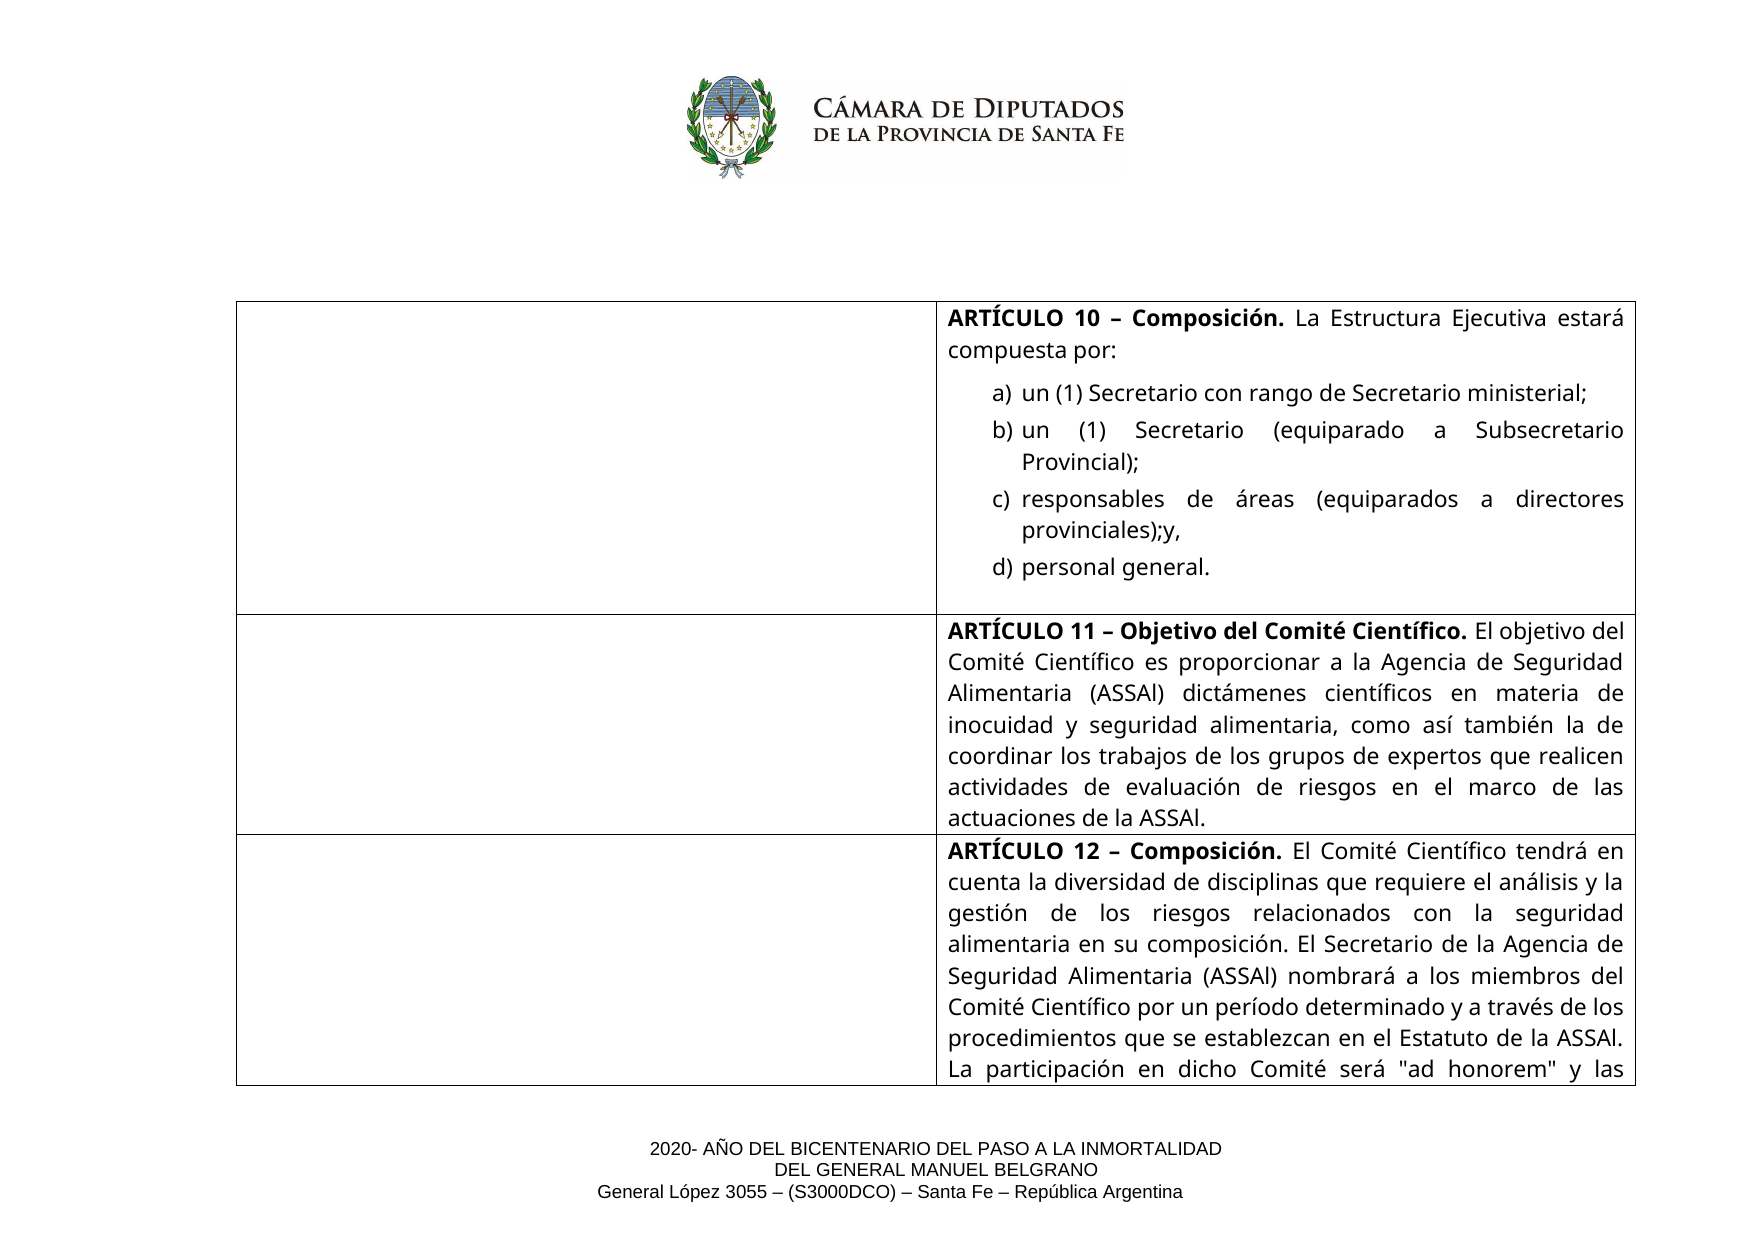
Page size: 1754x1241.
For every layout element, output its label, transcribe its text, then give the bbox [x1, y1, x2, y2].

picture [686, 76, 1124, 179]
table_cell [237, 835, 936, 1085]
table_cell ARTÍCULO 11 – Objetivo del Comité Científico. El objetivo del Comité Científico es proporcionar a la Agencia de Seguridad Alimentaria (ASSAl) dictámenes científicos en materia de inocuidad y seguridad alimentaria, como así también la de coordinar los trabajos de los grupos de expertos que realicen actividades de evaluación de riesgos en el marco de las actuaciones de la ASSAl. [937, 615, 1635, 834]
table_cell [237, 302, 936, 614]
table_cell ARTÍCULO 10 – Composición. La Estructura Ejecutiva estará compuesta por: un (1) Secretario con rango de Secretario ministerial; un (1) Secretario (equiparado a Subsecretario Provincial); responsables de áreas (equiparados a directores provinciales);y, personal general. [937, 302, 1635, 614]
table_cell [237, 615, 936, 834]
table_cell ARTÍCULO 12 – Composición. El Comité Científico tendrá en cuenta la diversidad de disciplinas que requiere el análisis y la gestión de los riesgos relacionados con la seguridad alimentaria en su composición. El Secretario de la Agencia de Seguridad Alimentaria (ASSAl) nombrará a los miembros del Comité Científico por un período determinado y a través de los procedimientos que se establezcan en el Estatuto de la ASSAl. La participación en dicho Comité será "ad honorem" y las [937, 835, 1635, 1085]
